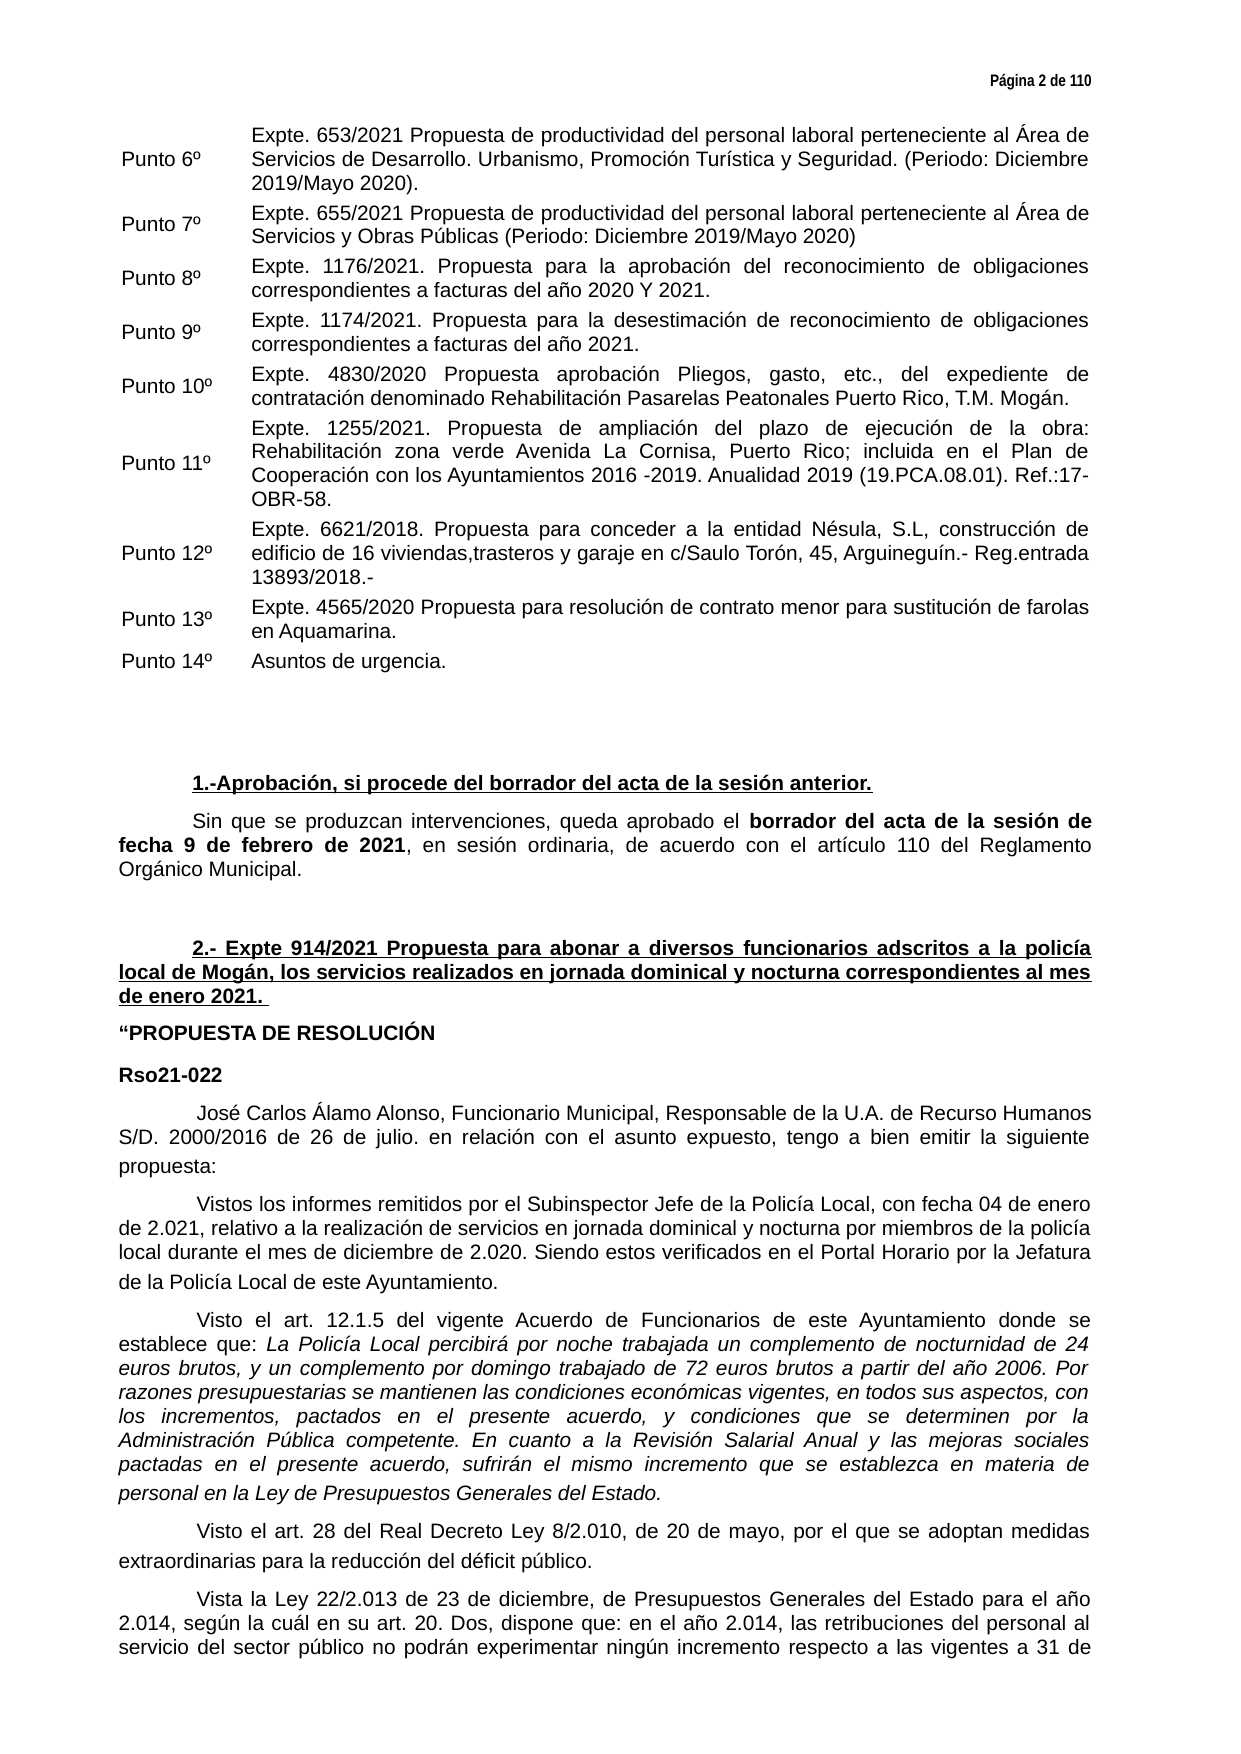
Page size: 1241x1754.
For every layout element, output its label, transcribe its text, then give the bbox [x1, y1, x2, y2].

table_cell Expte. 4565/2020 Propuesta para resolución de contrato menor para sustitución de farolas en Aquamarina. [248, 592, 1093, 646]
table_cell Expte. 655/2021 Propuesta de productividad del personal laboral perteneciente al Área de Servicios y Obras Públicas (Periodo: Diciembre 2019/Mayo 2020) [248, 198, 1093, 251]
table_cell Punto 10º [118, 359, 248, 412]
text “PROPUESTA DE RESOLUCIÓN [118, 1021, 1092, 1044]
text Sin que se produzcan intervenciones, queda aprobado el borrador del acta de la sesión de fecha 9 de febrero de 2021, en sesión ordinaria, de acuerdo con el artículo 110 del Reglamento Orgánico Municipal. [118, 809, 1092, 881]
table_cell Expte. 1174/2021. Propuesta para la desestimación de reconocimiento de obligaciones correspondientes a facturas del año 2021. [248, 305, 1093, 359]
text Vista la Ley 22/2.013 de 23 de diciembre, de Presupuestos Generales del Estado para el año 2.014, según la cuál en su art. 20. Dos, dispone que: en el año 2.014, las retribuciones del personal al servicio del sector público no podrán experimentar ningún incremento respecto a las vigentes a 31 de [118, 1587, 1092, 1658]
table_cell Punto 12º [118, 514, 248, 592]
table_cell Punto 8º [118, 251, 248, 305]
table_cell Punto 7º [118, 198, 248, 251]
text Vistos los informes remitidos por el Subinspector Jefe de la Policía Local, con fecha 04 de enero de 2.021, relativo a la realización de servicios en jornada dominical y nocturna por miembros de la policía local durante el mes de diciembre de 2.020. Siendo estos verificados en el Portal Horario por la Jefatura de la Policía Local de este Ayuntamiento. [118, 1192, 1092, 1295]
text José Carlos Álamo Alonso, Funcionario Municipal, Responsable de la U.A. de Recurso Humanos S/D. 2000/2016 de 26 de julio. en relación con el asunto expuesto, tengo a bien emitir la siguiente propuesta: [118, 1101, 1092, 1180]
table_cell Expte. 1176/2021. Propuesta para la aprobación del reconocimiento de obligaciones correspondientes a facturas del año 2020 Y 2021. [248, 251, 1093, 305]
table_cell Expte. 4830/2020 Propuesta aprobación Pliegos, gasto, etc., del expediente de contratación denominado Rehabilitación Pasarelas Peatonales Puerto Rico, T.M. Mogán. [248, 359, 1093, 412]
table_cell Asuntos de urgencia. [248, 646, 1093, 675]
table_cell Expte. 653/2021 Propuesta de productividad del personal laboral perteneciente al Área de Servicios de Desarrollo. Urbanismo, Promoción Turística y Seguridad. (Periodo: Diciembre 2019/Mayo 2020). [248, 120, 1093, 197]
table_cell Punto 13º [118, 592, 248, 646]
text Visto el art. 12.1.5 del vigente Acuerdo de Funcionarios de este Ayuntamiento donde se establece que: La Policía Local percibirá por noche trabajada un complemento de nocturnidad de 24 euros brutos, y un complemento por domingo trabajado de 72 euros brutos a partir del año 2006. Por razones presupuestarias se mantienen las condiciones económicas vigentes, en todos sus aspectos, con los incrementos, pactados en el presente acuerdo, y condiciones que se determinen por la Administración Pública competente. En cuanto a la Revisión Salarial Anual y las mejoras sociales pactadas en el presente acuerdo, sufrirán el mismo incremento que se establezca en materia de personal en la Ley de Presupuestos Generales del Estado. [118, 1308, 1092, 1507]
text Visto el art. 28 del Real Decreto Ley 8/2.010, de 20 de mayo, por el que se adoptan medidas extraordinarias para la reducción del déficit público. [118, 1519, 1092, 1574]
text de enero 2021. [118, 982, 1092, 1008]
table_cell Punto 9º [118, 305, 248, 359]
text 2.- Expte 914/2021 Propuesta para abonar a diversos funcionarios adscritos a la policía local de Mogán, los servicios realizados en jornada dominical y nocturna correspondientes al mes [118, 893, 1092, 981]
table_cell Expte. 6621/2018. Propuesta para conceder a la entidad Nésula, S.L, construcción de edificio de 16 viviendas,trasteros y garaje en c/Saulo Torón, 45, Arguineguín.- Reg.entrada 13893/2018.- [248, 514, 1093, 592]
table_cell Punto 11º [118, 413, 248, 514]
table_cell Punto 14º [118, 646, 248, 675]
text Rso21-022 [118, 1057, 1092, 1088]
text 1.-Aprobación, si procede del borrador del acta de la sesión anterior. [118, 765, 1092, 796]
table_cell Expte. 1255/2021. Propuesta de ampliación del plazo de ejecución de la obra: Rehabilitación zona verde Avenida La Cornisa, Puerto Rico; incluida en el Plan de Cooperación con los Ayuntamientos 2016 -2019. Anualidad 2019 (19.PCA.08.01). Ref.:17-OBR-58. [248, 413, 1093, 514]
table_cell Punto 6º [118, 120, 248, 197]
